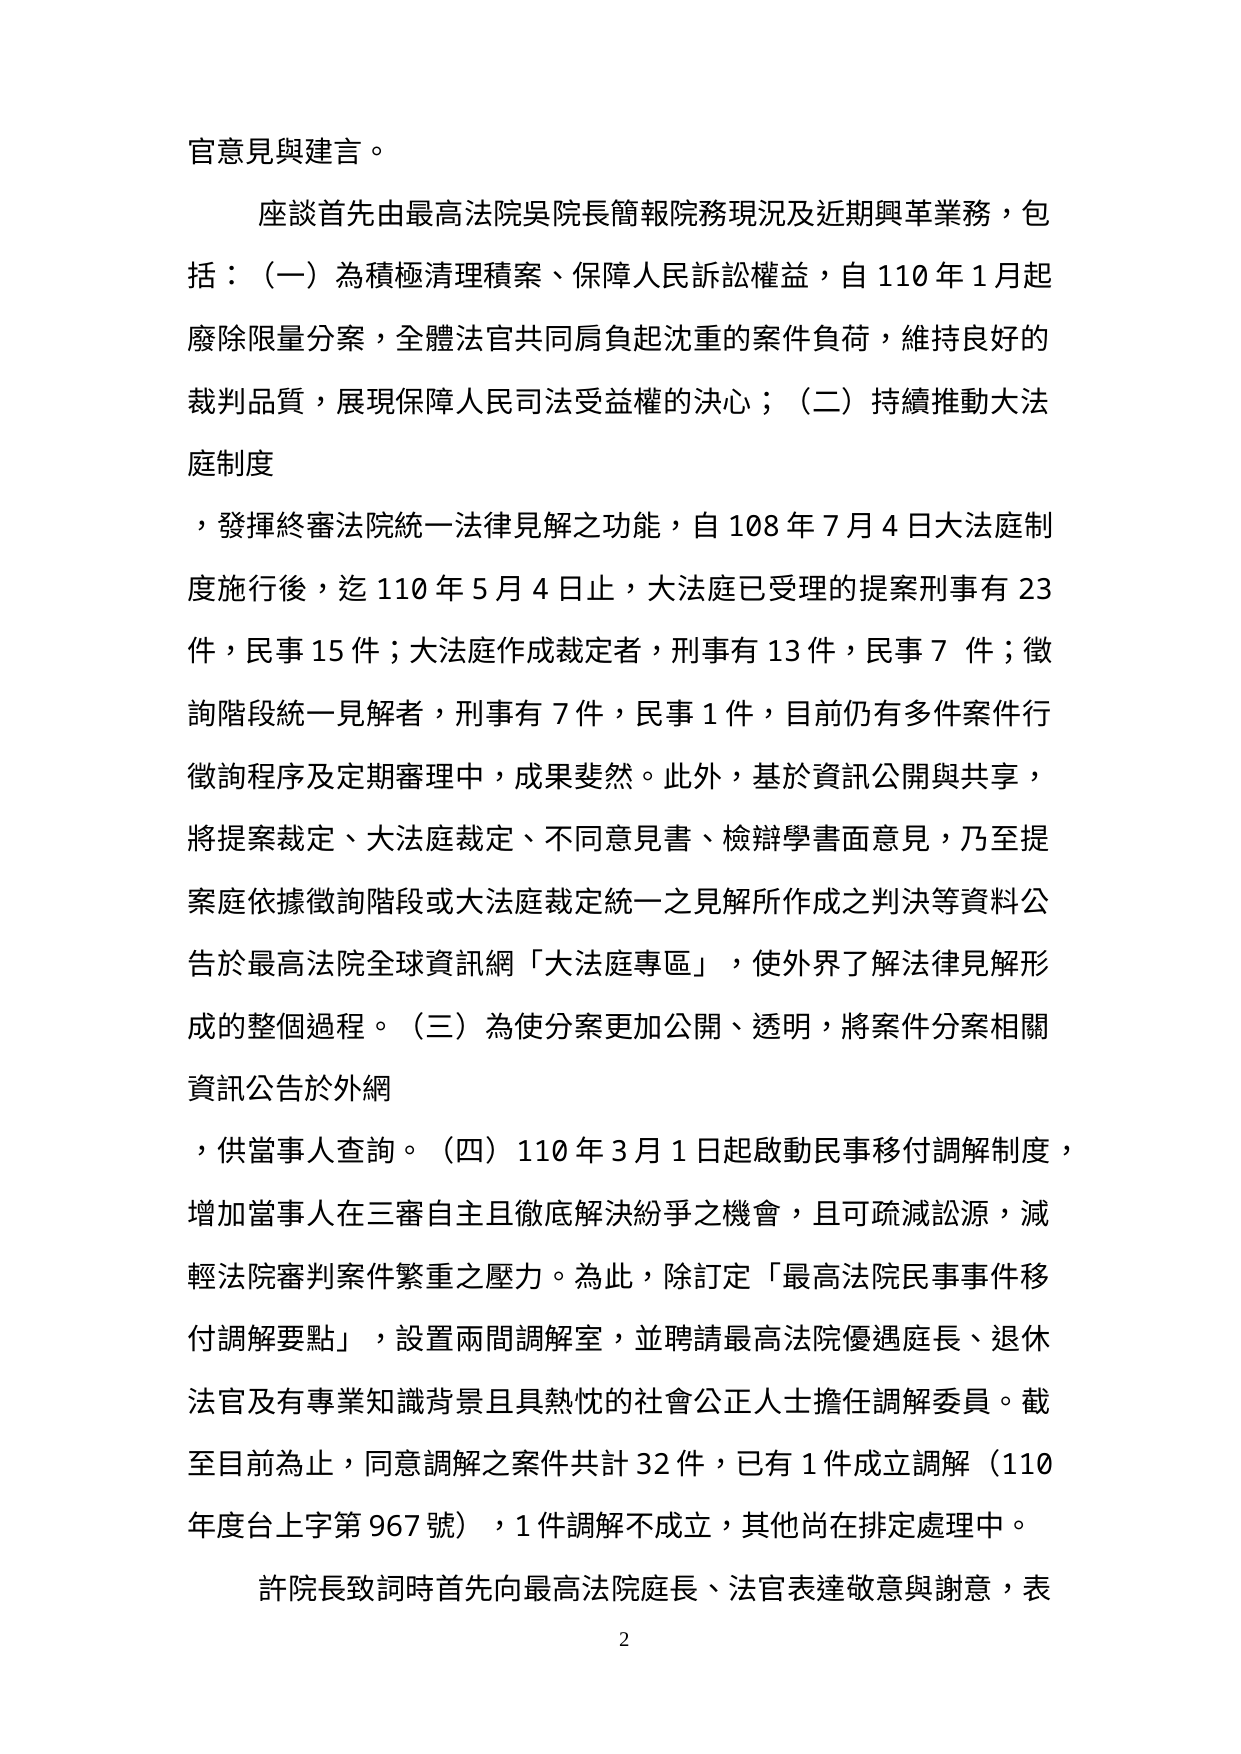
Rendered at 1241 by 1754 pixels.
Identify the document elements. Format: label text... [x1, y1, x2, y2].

text 座談首先由最高法院吳院長簡報院務現況及近期興革業務，包括：（一）為積極清理積案、保障人民訴訟權益，自110年1月起廢除限量分案，全體法官共同肩負起沈重的案件負荷，維持良好的裁判品質，展現保障人民司法受益權的決心；（二）持續推動大法庭制度 [187, 170, 1053, 483]
text 官意見與建言。 [187, 108, 1053, 170]
text ，供當事人查詢。（四）110年3月1日起啟動民事移付調解制度，增加當事人在三審自主且徹底解決紛爭之機會，且可疏減訟源，減輕法院審判案件繁重之壓力。為此，除訂定「最高法院民事事件移付調解要點」，設置兩間調解室，並聘請最高法院優遇庭長、退休法官及有專業知識背景且具熱忱的社會公正人士擔任調解委員。截至目前為止，同意調解之案件共計32件，已有1件成立調解（110年度台上字第967號），1件調解不成立，其他尚在排定處理中。 [187, 1108, 1053, 1545]
text 許院長致詞時首先向最高法院庭長、法官表達敬意與謝意，表示最高法院廢除限量分案制度的過程能夠順利、穩定的進行，最高法院同仁功不可沒，對於最高法院審判業務上的需求，司法院也會在客觀能力許可範圍內優先考量。許院長並表示大法庭制度運作非常成功，最高法院民事及刑事大法庭均取得豐碩的成果，證明大法庭制度透過公開法庭裁判，行專家諮詢的方式，讓學者及律師能夠共同參與，進而統一法律見解，是一個正確、有效的機制，感謝最高法院庭長、法官對於大法庭制度的支持。許院長亦藉此機會說明金字塔型訴訟程序及組織結構的推動，乃依循1999年全國司法改革會議及2017年司法改革國是會議之決議，大法官釋字第530號解釋亦確立終審法院一元單軌制之終極目標，此一終極目標在現實上有其困難度，但司法改革不能原地踏步，司法院期能先順利推動改良式金字塔型訴訟程序及組織結構，待各項主、客觀因素成熟後，再實現終審法院一元單軌制之終極目標。 [187, 1545, 1053, 1608]
text ，發揮終審法院統一法律見解之功能，自108年7月4日大法庭制度施行後，迄110年5月4日止，大法庭已受理的提案刑事有23件，民事15件；大法庭作成裁定者，刑事有13件，民事7 件；徵詢階段統一見解者，刑事有7件，民事1件，目前仍有多件案件行徵詢程序及定期審理中，成果斐然。此外，基於資訊公開與共享，將提案裁定、大法庭裁定、不同意見書、檢辯學書面意見，乃至提案庭依據徵詢階段或大法庭裁定統一之見解所作成之判決等資料公告於最高法院全球資訊網「大法庭專區」，使外界了解法律見解形成的整個過程。（三）為使分案更加公開、透明，將案件分案相關資訊公告於外網 [187, 483, 1053, 1108]
